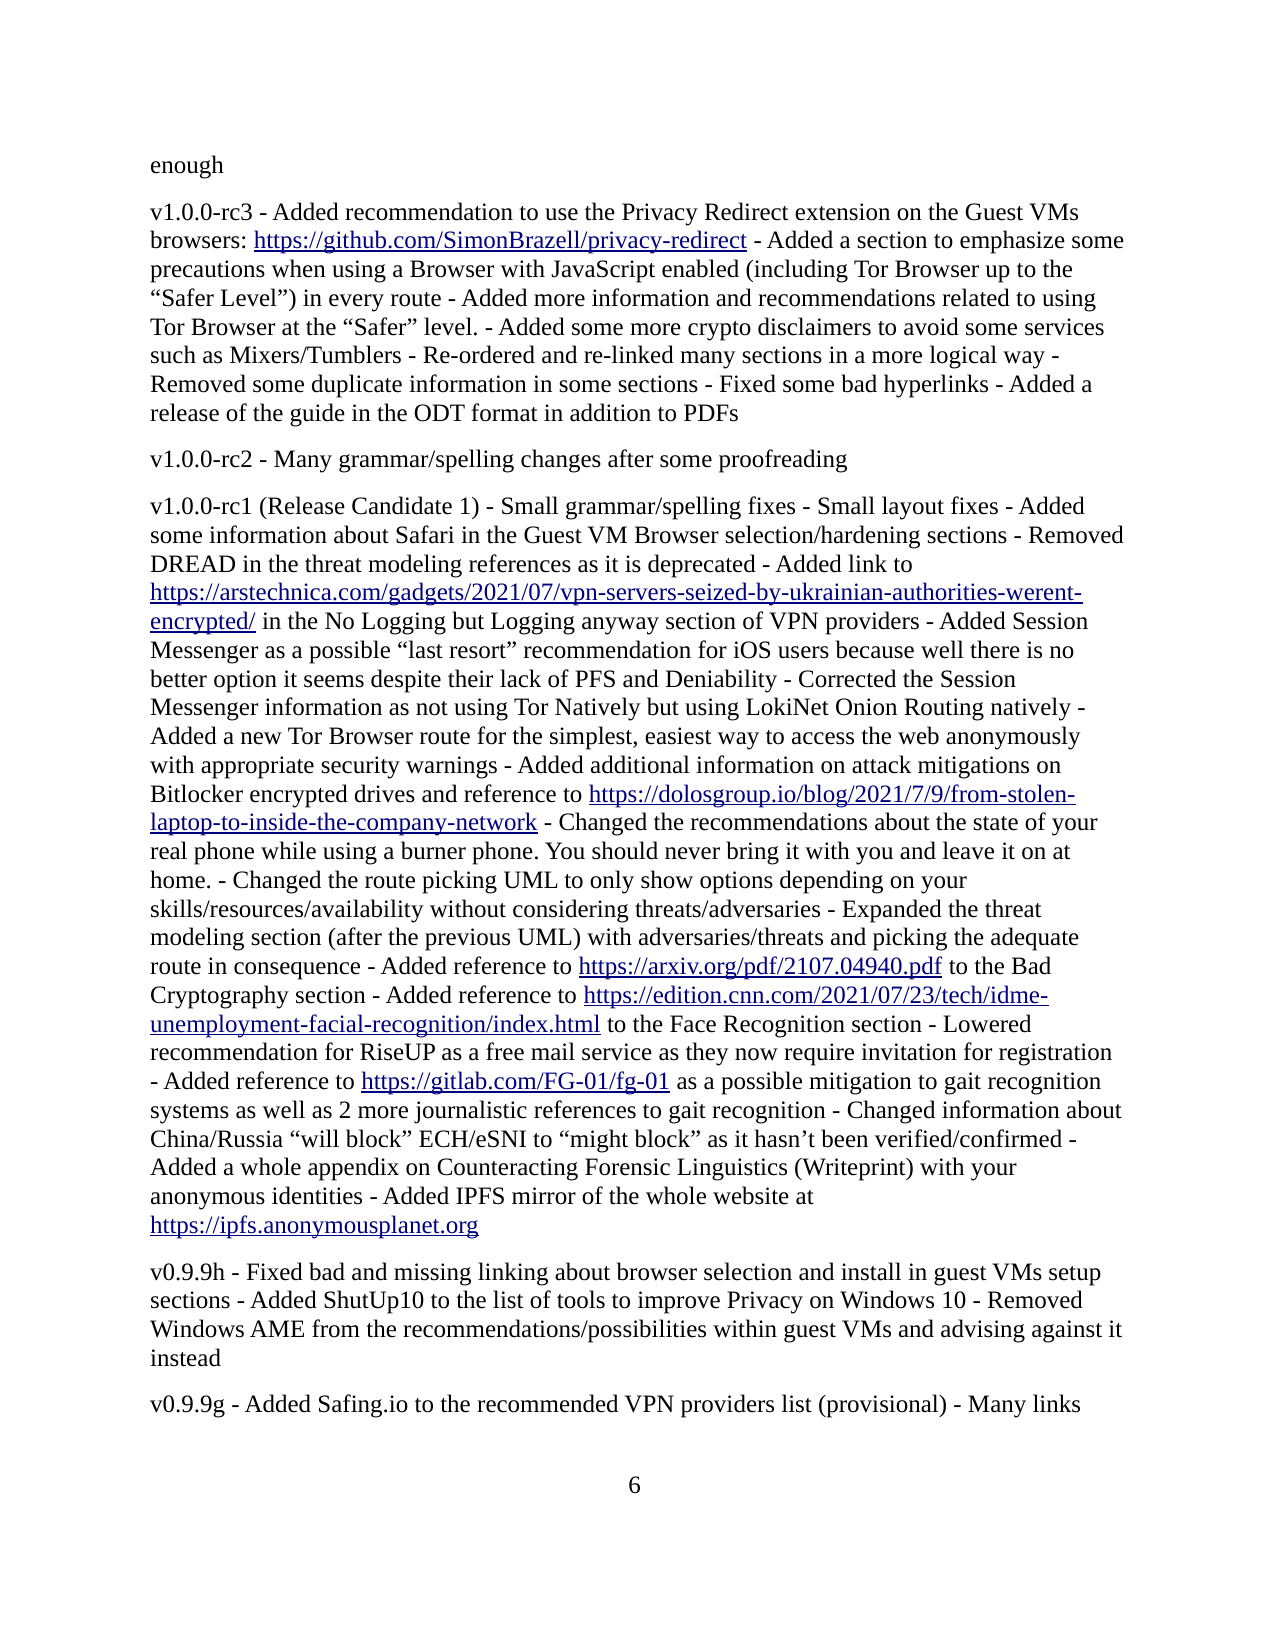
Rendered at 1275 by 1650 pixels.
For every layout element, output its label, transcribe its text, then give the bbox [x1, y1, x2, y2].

text v1.0.0-rc2 - Many grammar/spelling changes after some proofreading [150, 444, 1125, 473]
text v0.9.9h - Fixed bad and missing linking about browser selection and install in guest VMs setup sections - Added ShutUp10 to the list of tools to improve Privacy on Windows 10 - Removed Windows AME from the recommendations/possibilities within guest VMs and advising against it instead [150, 1257, 1125, 1372]
text v1.0.0-rc1 (Release Candidate 1) - Small grammar/spelling fixes - Small layout fixes - Added some information about Safari in the Guest VM Browser selection/hardening sections - Removed DREAD in the threat modeling references as it is deprecated - Added link to https://arstechnica.com/gadgets/2021/07/vpn-servers-seized-by-ukrainian-authorities-werent-encrypted/ in the No Logging but Logging anyway section of VPN providers - Added Session Messenger as a possible “last resort” recommendation for iOS users because well there is no better option it seems despite their lack of PFS and Deniability - Corrected the Session Messenger information as not using Tor Natively but using LokiNet Onion Routing natively - Added a new Tor Browser route for the simplest, easiest way to access the web anonymously with appropriate security warnings - Added additional information on attack mitigations on Bitlocker encrypted drives and reference to https://dolosgroup.io/blog/2021/7/9/from-stolen-laptop-to-inside-the-company-network - Changed the recommendations about the state of your real phone while using a burner phone. You should never bring it with you and leave it on at home. - Changed the route picking UML to only show options depending on your skills/resources/availability without considering threats/adversaries - Expanded the threat modeling section (after the previous UML) with adversaries/threats and picking the adequate route in consequence - Added reference to https://arxiv.org/pdf/2107.04940.pdf to the Bad Cryptography section - Added reference to https://edition.cnn.com/2021/07/23/tech/idme-unemployment-facial-recognition/index.html to the Face Recognition section - Lowered recommendation for RiseUP as a free mail service as they now require invitation for registration - Added reference to https://gitlab.com/FG-01/fg-01 as a possible mitigation to gait recognition systems as well as 2 more journalistic references to gait recognition - Changed information about China/Russia “will block” ECH/eSNI to “might block” as it hasn’t been verified/confirmed - Added a whole appendix on Counteracting Forensic Linguistics (Writeprint) with your anonymous identities - Added IPFS mirror of the whole website at https://ipfs.anonymousplanet.org [150, 491, 1125, 1239]
text v1.0.0-rc3 - Added recommendation to use the Privacy Redirect extension on the Guest VMs browsers: https://github.com/SimonBrazell/privacy-redirect - Added a section to emphasize some precautions when using a Browser with JavaScript enabled (including Tor Browser up to the “Safer Level”) in every route - Added more information and recommendations related to using Tor Browser at the “Safer” level. - Added some more crypto disclaimers to avoid some services such as Mixers/Tumblers - Re-ordered and re-linked many sections in a more logical way - Removed some duplicate information in some sections - Fixed some bad hyperlinks - Added a release of the guide in the ODT format in addition to PDFs [150, 197, 1125, 427]
text v0.9.9g - Added Safing.io to the recommended VPN providers list (provisional) - Many links [150, 1389, 1125, 1418]
text enough [150, 150, 1125, 179]
